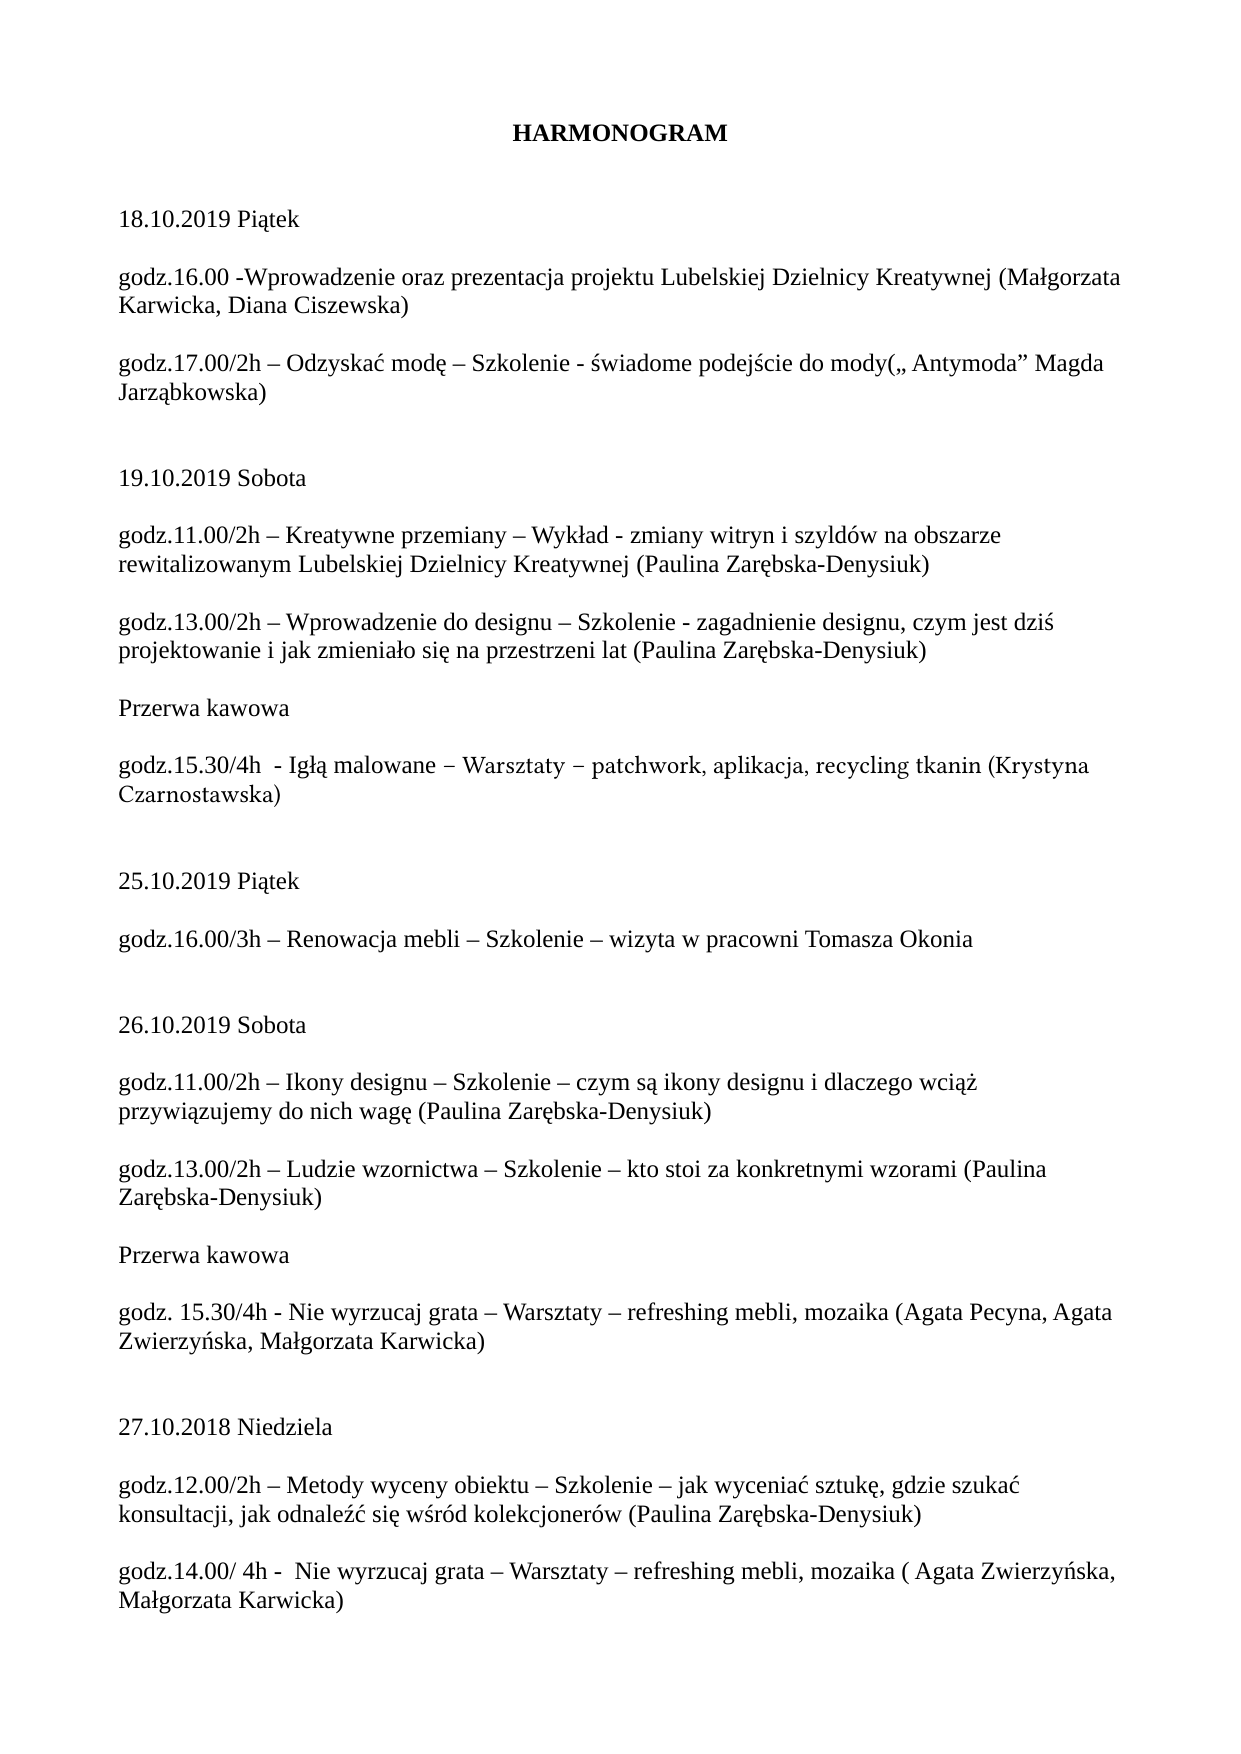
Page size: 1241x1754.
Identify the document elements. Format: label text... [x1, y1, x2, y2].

text godz.13.00/2h – Wprowadzenie do designu – Szkolenie - zagadnienie designu, czym jest dziś projektowanie i jak zmieniało się na przestrzeni lat (Paulina Zarębska-Denysiuk) [118, 607, 1122, 664]
text 26.10.2019 Sobota [118, 1010, 1122, 1039]
text Przerwa kawowa [118, 693, 1122, 722]
text godz.13.00/2h – Ludzie wzornictwa – Szkolenie – kto stoi za konkretnymi wzorami (Paulina Zarębska-Denysiuk) [118, 1154, 1122, 1211]
text godz. 15.30/4h - Nie wyrzucaj grata – Warsztaty – refreshing mebli, mozaika (Agata Pecyna, Agata Zwierzyńska, Małgorzata Karwicka) [118, 1297, 1122, 1355]
text Przerwa kawowa [118, 1240, 1122, 1269]
text godz.16.00/3h – Renowacja mebli – Szkolenie – wizyta w pracowni Tomasza Okonia [118, 924, 1122, 952]
text godz.17.00/2h – Odzyskać modę – Szkolenie - świadome podejście do mody(„ Antymoda” Magda Jarząbkowska) [118, 348, 1122, 406]
text 27.10.2018 Niedziela [118, 1412, 1122, 1441]
text 25.10.2019 Piątek [118, 866, 1122, 895]
text godz.14.00/ 4h - Nie wyrzucaj grata – Warsztaty – refreshing mebli, mozaika ( Agata Zwierzyńska, Małgorzata Karwicka) [118, 1556, 1122, 1614]
text 19.10.2019 Sobota [118, 463, 1122, 492]
text godz.11.00/2h – Kreatywne przemiany – Wykład - zmiany witryn i szyldów na obszarze rewitalizowanym Lubelskiej Dzielnicy Kreatywnej (Paulina Zarębska-Denysiuk) [118, 521, 1122, 578]
text godz.12.00/2h – Metody wyceny obiektu – Szkolenie – jak wyceniać sztukę, gdzie szukać konsultacji, jak odnaleźć się wśród kolekcjonerów (Paulina Zarębska-Denysiuk) [118, 1470, 1122, 1527]
text godz.11.00/2h – Ikony designu – Szkolenie – czym są ikony designu i dlaczego wciąż przywiązujemy do nich wagę (Paulina Zarębska-Denysiuk) [118, 1067, 1122, 1125]
text godz.16.00 -Wprowadzenie oraz prezentacja projektu Lubelskiej Dzielnicy Kreatywnej (Małgorzata Karwicka, Diana Ciszewska) [118, 262, 1122, 319]
text HARMONOGRAM [118, 118, 1122, 147]
text 18.10.2019 Piątek [118, 204, 1122, 233]
text godz.15.30/4h - Igłą malowane – Warsztaty – patchwork, aplikacja, recycling tkanin (Krystyna Czarnostawska) [118, 751, 1122, 809]
